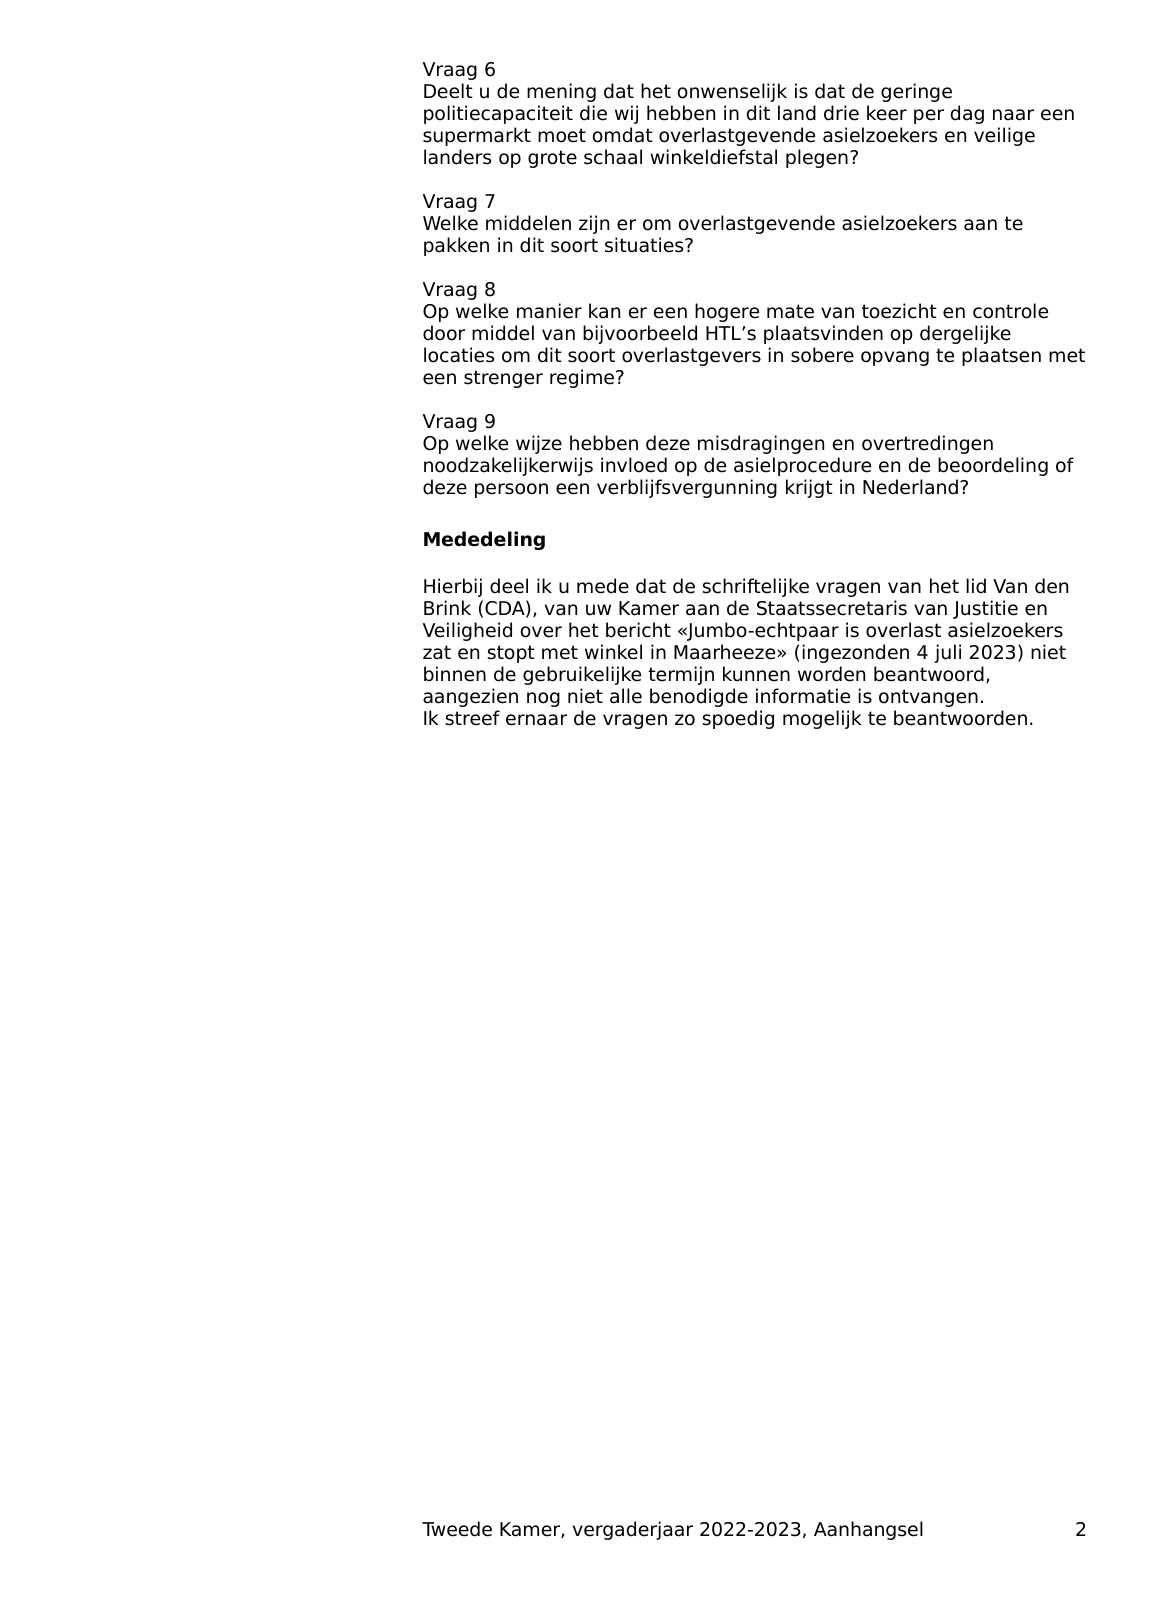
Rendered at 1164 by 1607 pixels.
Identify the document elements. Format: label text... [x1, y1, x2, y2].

text Welke middelen zijn er om overlastgevende asielzoekers aan te pakken in dit soort situaties? [422, 213, 1087, 257]
text Op welke manier kan er een hogere mate van toezicht en controle door middel van bijvoorbeeld HTL’s plaatsvinden op dergelijke locaties om dit soort overlastgevers in sobere opvang te plaatsen met een strenger regime? [422, 301, 1087, 389]
text Ik streef ernaar de vragen zo spoedig mogelijk te beantwoorden. [422, 708, 1087, 730]
text Hierbij deel ik u mede dat de schriftelijke vragen van het lid Van den Brink (CDA), van uw Kamer aan de Staatssecretaris van Justitie en Veiligheid over het bericht «Jumbo-echtpaar is overlast asielzoekers zat en stopt met winkel in Maarheeze» (ingezonden 4 juli 2023) niet binnen de gebruikelijke termijn kunnen worden beantwoord, aangezien nog niet alle benodigde informatie is ontvangen. [422, 576, 1087, 708]
subtitle Mededeling [422, 529, 1087, 551]
text Vraag 8 [422, 279, 1087, 301]
text Vraag 6 [422, 59, 1087, 81]
text Vraag 7 [422, 191, 1087, 213]
text Op welke wijze hebben deze misdragingen en overtredingen noodzakelijkerwijs invloed op de asielprocedure en de beoordeling of deze persoon een verblijfsvergunning krijgt in Nederland? [422, 433, 1087, 499]
text Deelt u de mening dat het onwenselijk is dat de geringe politiecapaciteit die wij hebben in dit land drie keer per dag naar een supermarkt moet omdat overlastgevende asielzoekers en veilige landers op grote schaal winkeldiefstal plegen? [422, 81, 1087, 169]
text Vraag 9 [422, 411, 1087, 433]
